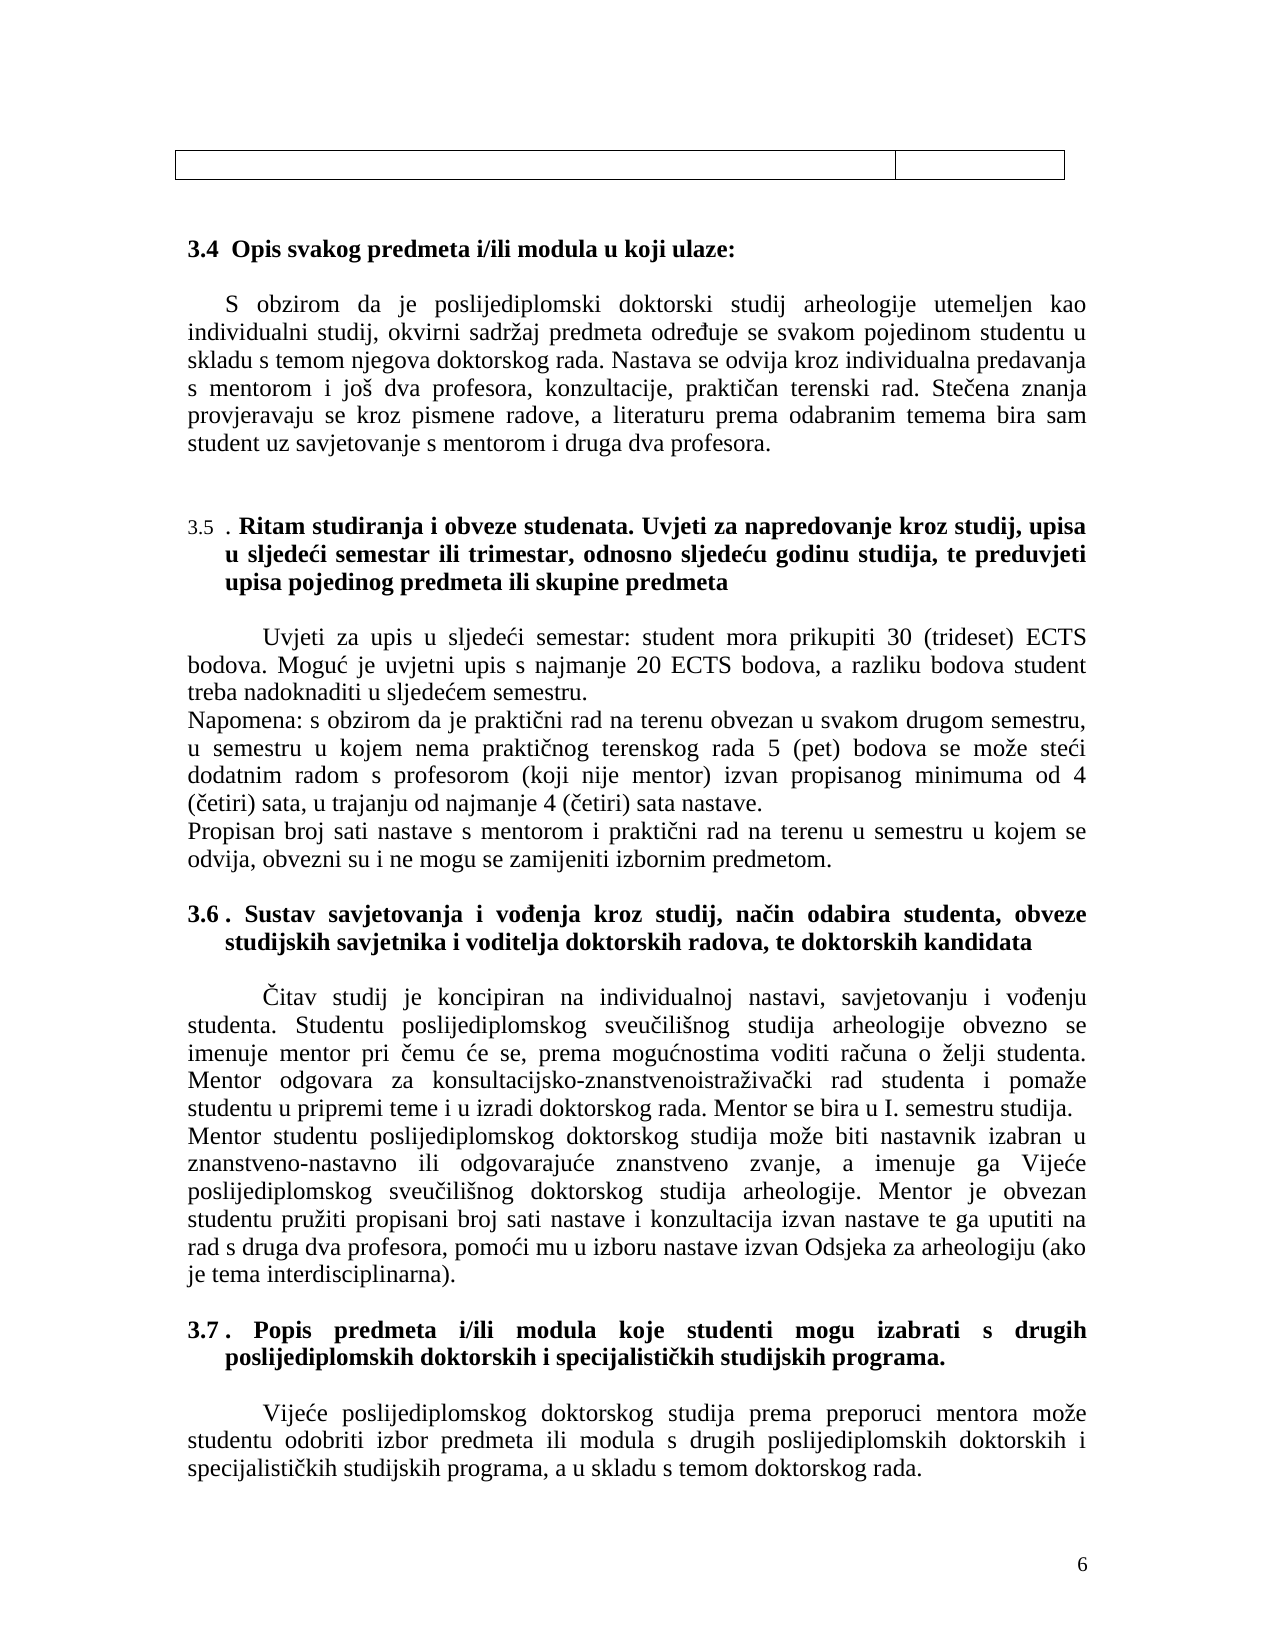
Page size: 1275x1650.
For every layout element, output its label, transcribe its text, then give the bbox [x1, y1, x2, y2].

text Propisan broj sati nastave s mentorom i praktični rad na terenu u semestru u kojem se odvija, obvezni su i ne mogu se zamijeniti izbornim predmetom. [187, 817, 1087, 872]
text Mentor studentu poslijediplomskog doktorskog studija može biti nastavnik izabran u znanstveno-nastavno ili odgovarajuće znanstveno zvanje, a imenuje ga Vijeće poslijediplomskog sveučilišnog doktorskog studija arheologije. Mentor je obvezan studentu pružiti propisani broj sati nastave i konzultacija izvan nastave te ga uputiti na rad s druga dva profesora, pomoći mu u izboru nastave izvan Odsjeka za arheologiju (ako je tema interdisciplinarna). [187, 1122, 1087, 1288]
list . Sustav savjetovanja i vođenja kroz studij, način odabira studenta, obveze studijskih savjetnika i voditelja doktorskih radova, te doktorskih kandidata [187, 900, 1087, 956]
list Opis svakog predmeta i/ili modula u koji ulaze: [187, 235, 1087, 263]
text Vijeće poslijediplomskog doktorskog studija prema preporuci mentora može studentu odobriti izbor predmeta ili modula s drugih poslijediplomskih doktorskih i specijalističkih studijskih programa, a u skladu s temom doktorskog rada. [187, 1399, 1087, 1482]
table_cell [176, 151, 895, 179]
text Napomena: s obzirom da je praktični rad na terenu obvezan u svakom drugom semestru, u semestru u kojem nema praktičnog terenskog rada 5 (pet) bodova se može steći dodatnim radom s profesorom (koji nije mentor) izvan propisanog minimuma od 4 (četiri) sata, u trajanju od najmanje 4 (četiri) sata nastave. [187, 706, 1087, 817]
list . Ritam studiranja i obveze studenata. Uvjeti za napredovanje kroz studij, upisa u sljedeći semestar ili trimestar, odnosno sljedeću godinu studija, te preduvjeti upisa pojedinog predmeta ili skupine predmeta [187, 512, 1087, 595]
table_cell [896, 151, 1064, 179]
text S obzirom da je poslijediplomski doktorski studij arheologije utemeljen kao individualni studij, okvirni sadržaj predmeta određuje se svakom pojedinom studentu u skladu s temom njegova doktorskog rada. Nastava se odvija kroz individualna predavanja s mentorom i još dva profesora, konzultacije, praktičan terenski rad. Stečena znanja provjeravaju se kroz pismene radove, a literaturu prema odabranim temema bira sam student uz savjetovanje s mentorom i druga dva profesora. [187, 291, 1087, 457]
list . Popis predmeta i/ili modula koje studenti mogu izabrati s drugih poslijediplomskih doktorskih i specijalističkih studijskih programa. [187, 1316, 1087, 1371]
text Čitav studij je koncipiran na individualnoj nastavi, savjetovanju i vođenju studenta. Studentu poslijediplomskog sveučilišnog studija arheologije obvezno se imenuje mentor pri čemu će se, prema mogućnostima voditi računa o želji studenta. Mentor odgovara za konsultacijsko-znanstvenoistraživački rad studenta i pomaže studentu u pripremi teme i u izradi doktorskog rada. Mentor se bira u I. semestru studija. [187, 983, 1087, 1122]
text Uvjeti za upis u sljedeći semestar: student mora prikupiti 30 (trideset) ECTS bodova. Moguć je uvjetni upis s najmanje 20 ECTS bodova, a razliku bodova student treba nadoknaditi u sljedećem semestru. [187, 623, 1087, 706]
